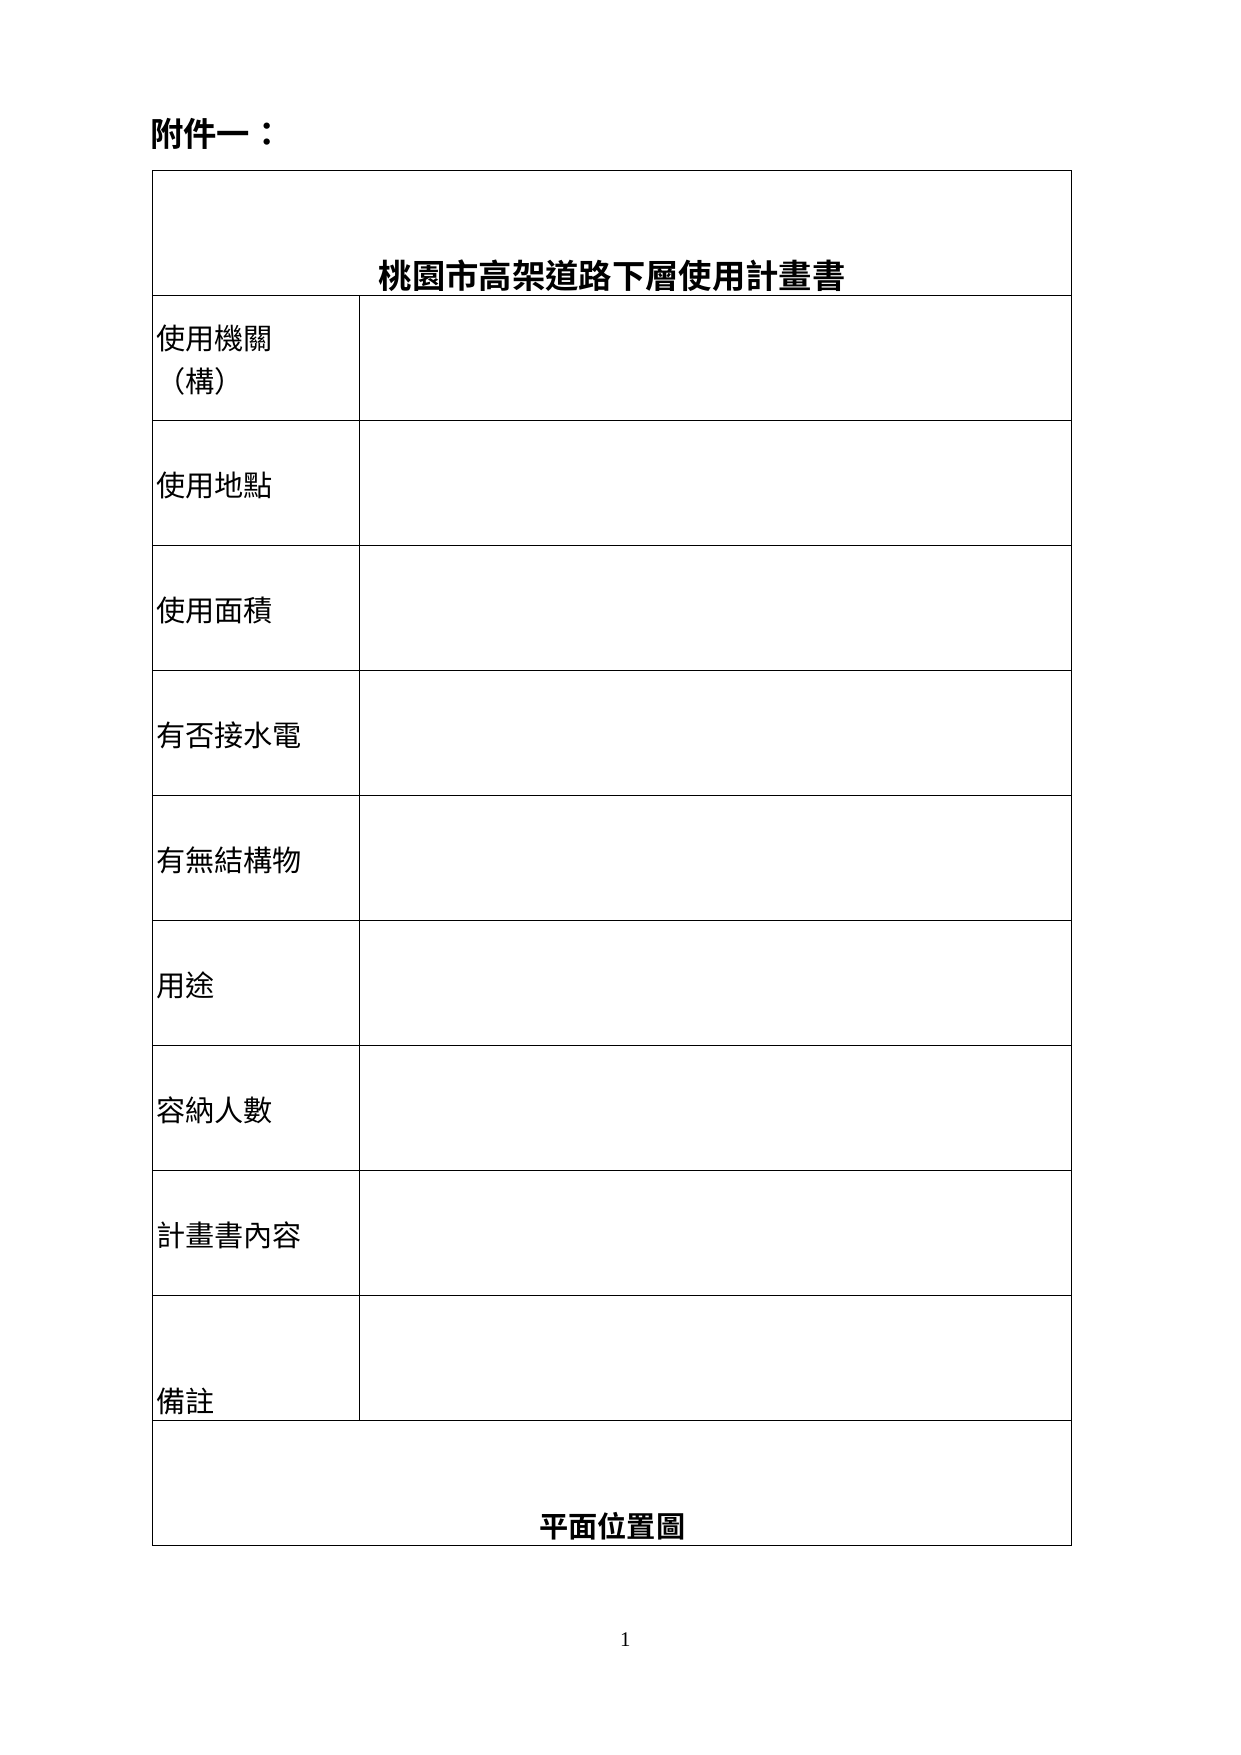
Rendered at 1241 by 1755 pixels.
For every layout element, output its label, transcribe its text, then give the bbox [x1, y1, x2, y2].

table_cell 用途 [153, 921, 359, 1045]
table_cell 備註 [153, 1296, 359, 1420]
table_cell 有否接水電 [153, 671, 359, 795]
table_cell [360, 796, 1071, 920]
table_cell [360, 671, 1071, 795]
table_cell 計畫書內容 [153, 1171, 359, 1295]
table_cell 使用機關（構） [153, 296, 359, 420]
table_header 桃園市高架道路下層使用計畫書 [153, 171, 1071, 295]
table_cell [360, 921, 1071, 1045]
table_cell [360, 296, 1071, 420]
table_cell 有無結構物 [153, 796, 359, 920]
table_cell 使用面積 [153, 546, 359, 670]
table_cell [360, 1171, 1071, 1295]
table_cell 使用地點 [153, 421, 359, 545]
text 附件一： [150, 108, 1100, 156]
table_cell [360, 1046, 1071, 1170]
table_cell [360, 421, 1071, 545]
table_cell [360, 546, 1071, 670]
table_cell [360, 1296, 1071, 1420]
table_cell 平面位置圖 [153, 1421, 1071, 1545]
table_cell 容納人數 [153, 1046, 359, 1170]
